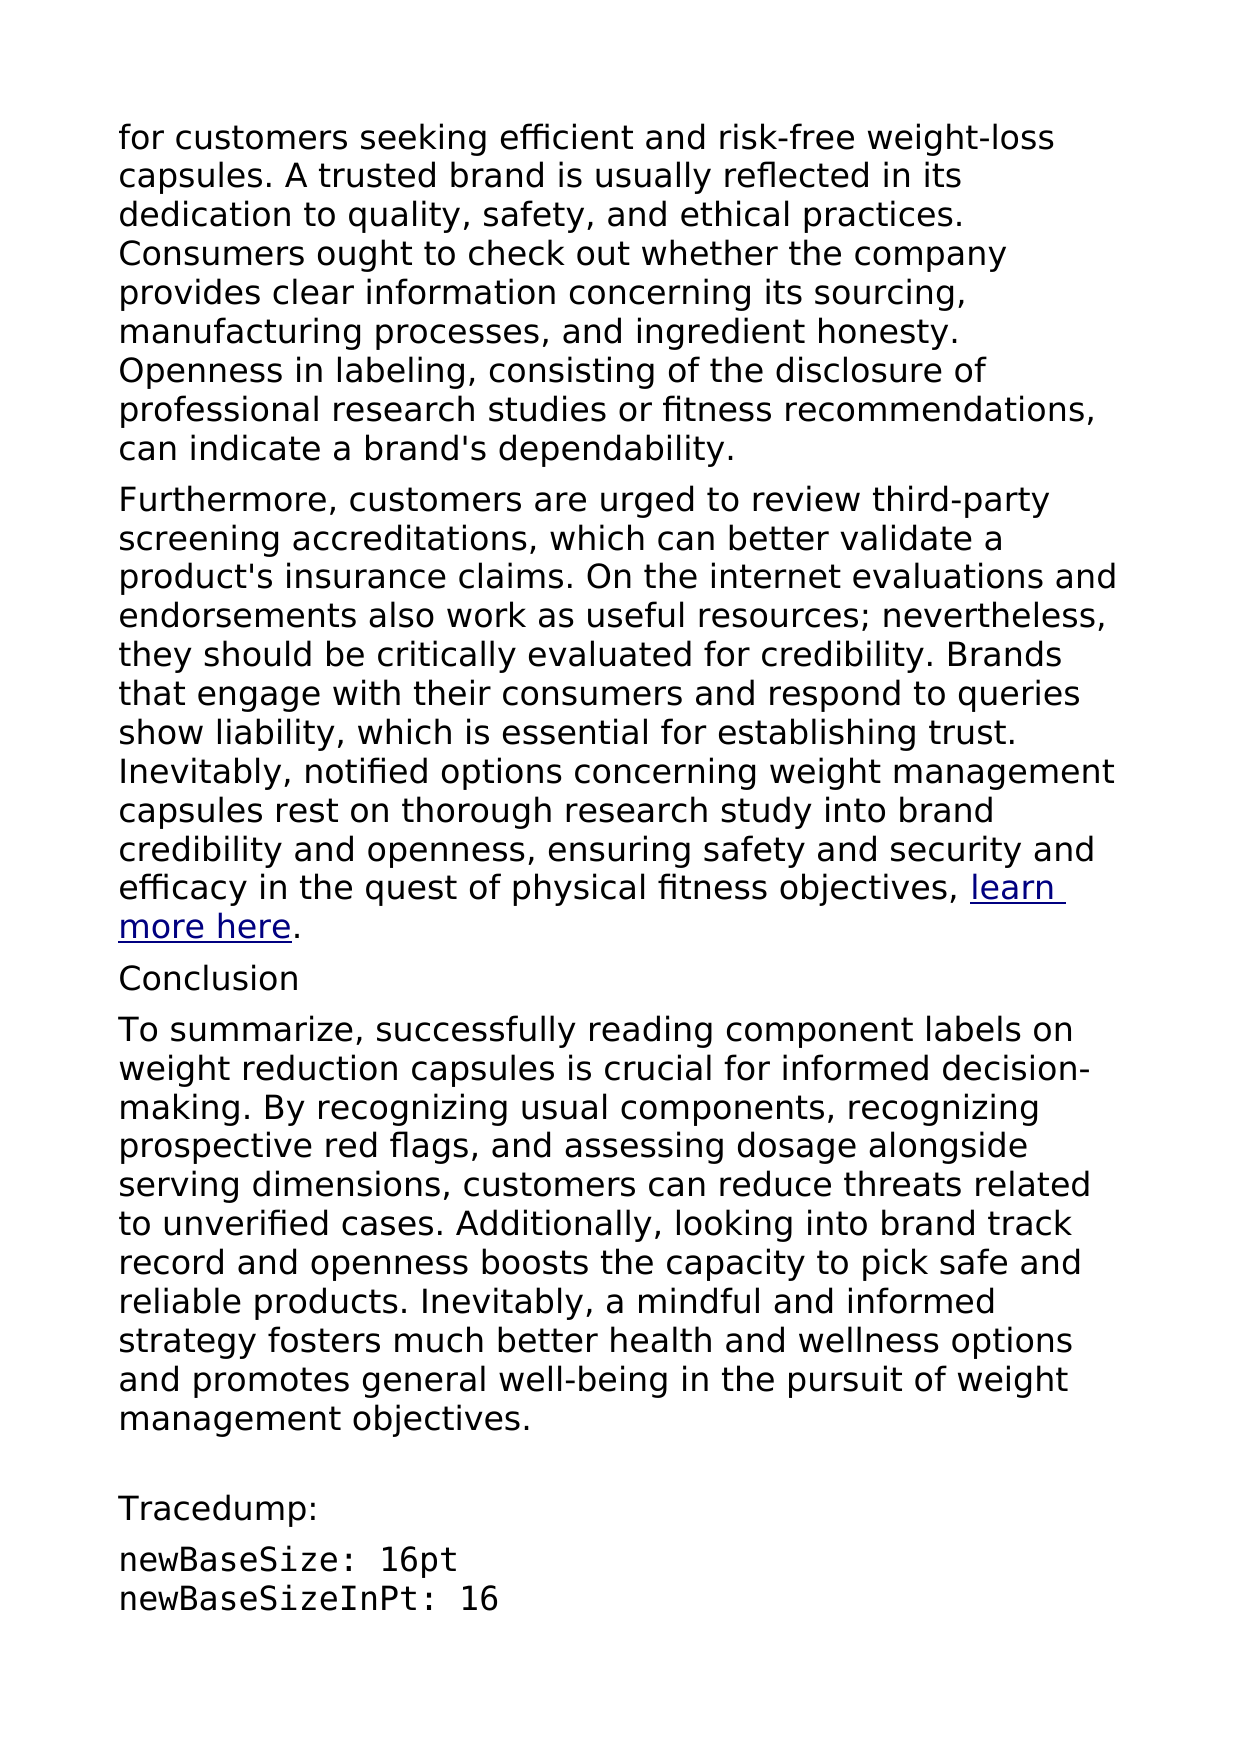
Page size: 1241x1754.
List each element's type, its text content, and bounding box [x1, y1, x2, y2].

text Conclusion [118, 959, 1122, 998]
text Furthermore, customers are urged to review third-party screening accreditations, which can better validate a product's insurance claims. On the internet evaluations and endorsements also work as useful resources; nevertheless, they should be critically evaluated for credibility. Brands that engage with their consumers and respond to queries show liability, which is essential for establishing trust. Inevitably, notified options concerning weight management capsules rest on thorough research study into brand credibility and openness, ensuring safety and security and efficacy in the quest of physical fitness objectives, learn more here. [118, 480, 1122, 947]
text Tracedump: [118, 1450, 1122, 1528]
text for customers seeking efficient and risk-free weight-loss capsules. A trusted brand is usually reflected in its dedication to quality, safety, and ethical practices. Consumers ought to check out whether the company provides clear information concerning its sourcing, manufacturing processes, and ingredient honesty. Openness in labeling, consisting of the disclosure of professional research studies or fitness recommendations, can indicate a brand's dependability. [118, 118, 1122, 468]
text newBaseSize: 16pt newBaseSizeInPt: 16 [118, 1541, 1122, 1618]
text To summarize, successfully reading component labels on weight reduction capsules is crucial for informed decision-making. By recognizing usual components, recognizing prospective red flags, and assessing dosage alongside serving dimensions, customers can reduce threats related to unverified cases. Additionally, looking into brand track record and openness boosts the capacity to pick safe and reliable products. Inevitably, a mindful and informed strategy fosters much better health and wellness options and promotes general well-being in the pursuit of weight management objectives. [118, 1010, 1122, 1438]
